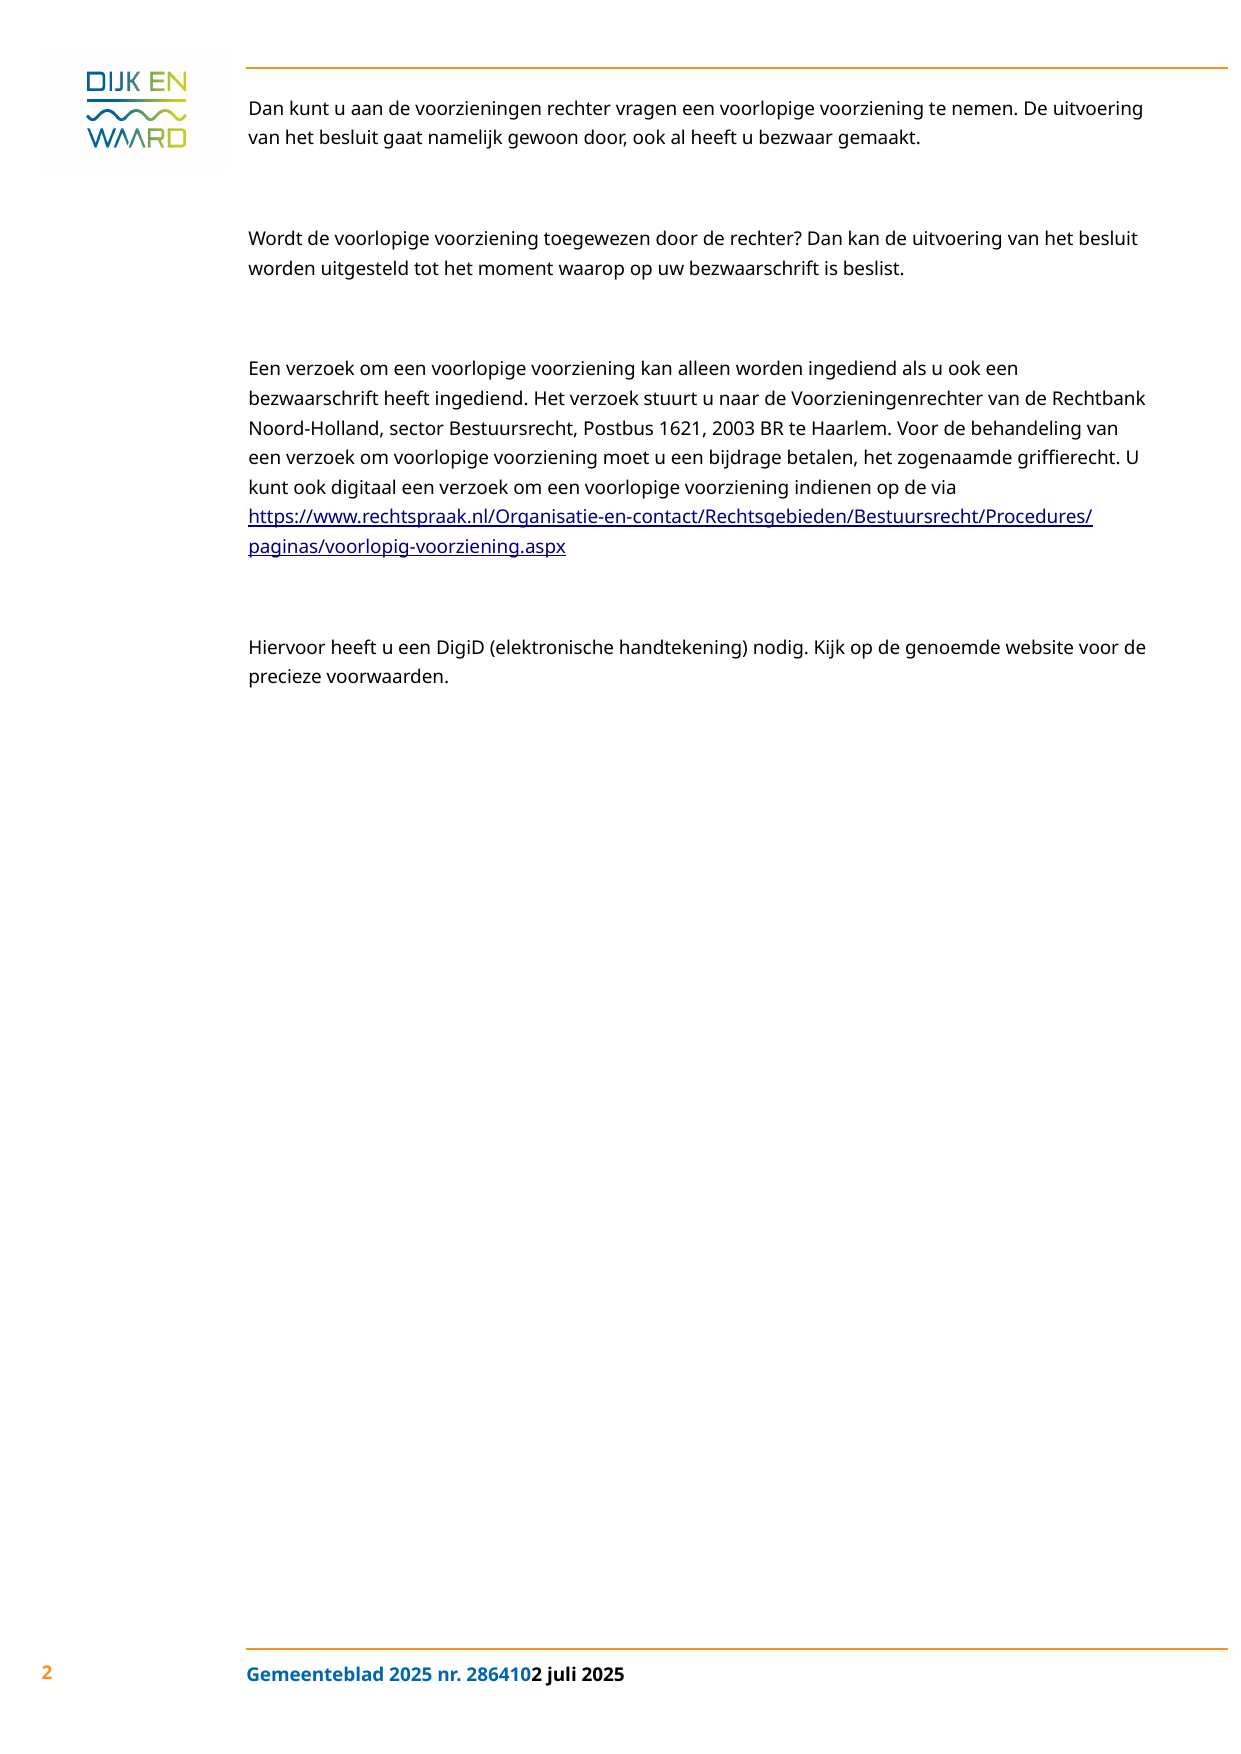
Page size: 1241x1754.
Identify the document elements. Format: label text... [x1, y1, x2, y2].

text Wordt de voorlopige voorziening toegewezen door de rechter? Dan kan de uitvoering van het besluit worden uitgesteld tot het moment waarop op uw bezwaarschrift is beslist. [248, 225, 1152, 281]
text Dan kunt u aan de voorzieningen rechter vragen een voorlopige voorziening te nemen. De uitvoering van het besluit gaat namelijk gewoon door, ook al heeft u bezwaar gemaakt. [248, 95, 1152, 150]
text Een verzoek om een voorlopige voorziening kan alleen worden ingediend als u ook een bezwaarschrift heeft ingediend. Het verzoek stuurt u naar de Voorzieningenrechter van de Rechtbank Noord-Holland, sector Bestuursrecht, Postbus 1621, 2003 BR te Haarlem. Voor de behandeling van een verzoek om voorlopige voorziening moet u een bijdrage betalen, het zogenaamde griffierecht. U kunt ook digitaal een verzoek om een voorlopige voorziening indienen op de via https://www.rechtspraak.nl/Organisatie-en-contact/Rechtsgebieden/Bestuursrecht/Procedures/paginas/voorlopig-voorziening.aspx [248, 356, 1152, 559]
text Hiervoor heeft u een DigiD (elektronische handtekening) nodig. Kijk op de genoemde website voor de precieze voorwaarden. [248, 634, 1152, 689]
picture [41, 47, 231, 172]
